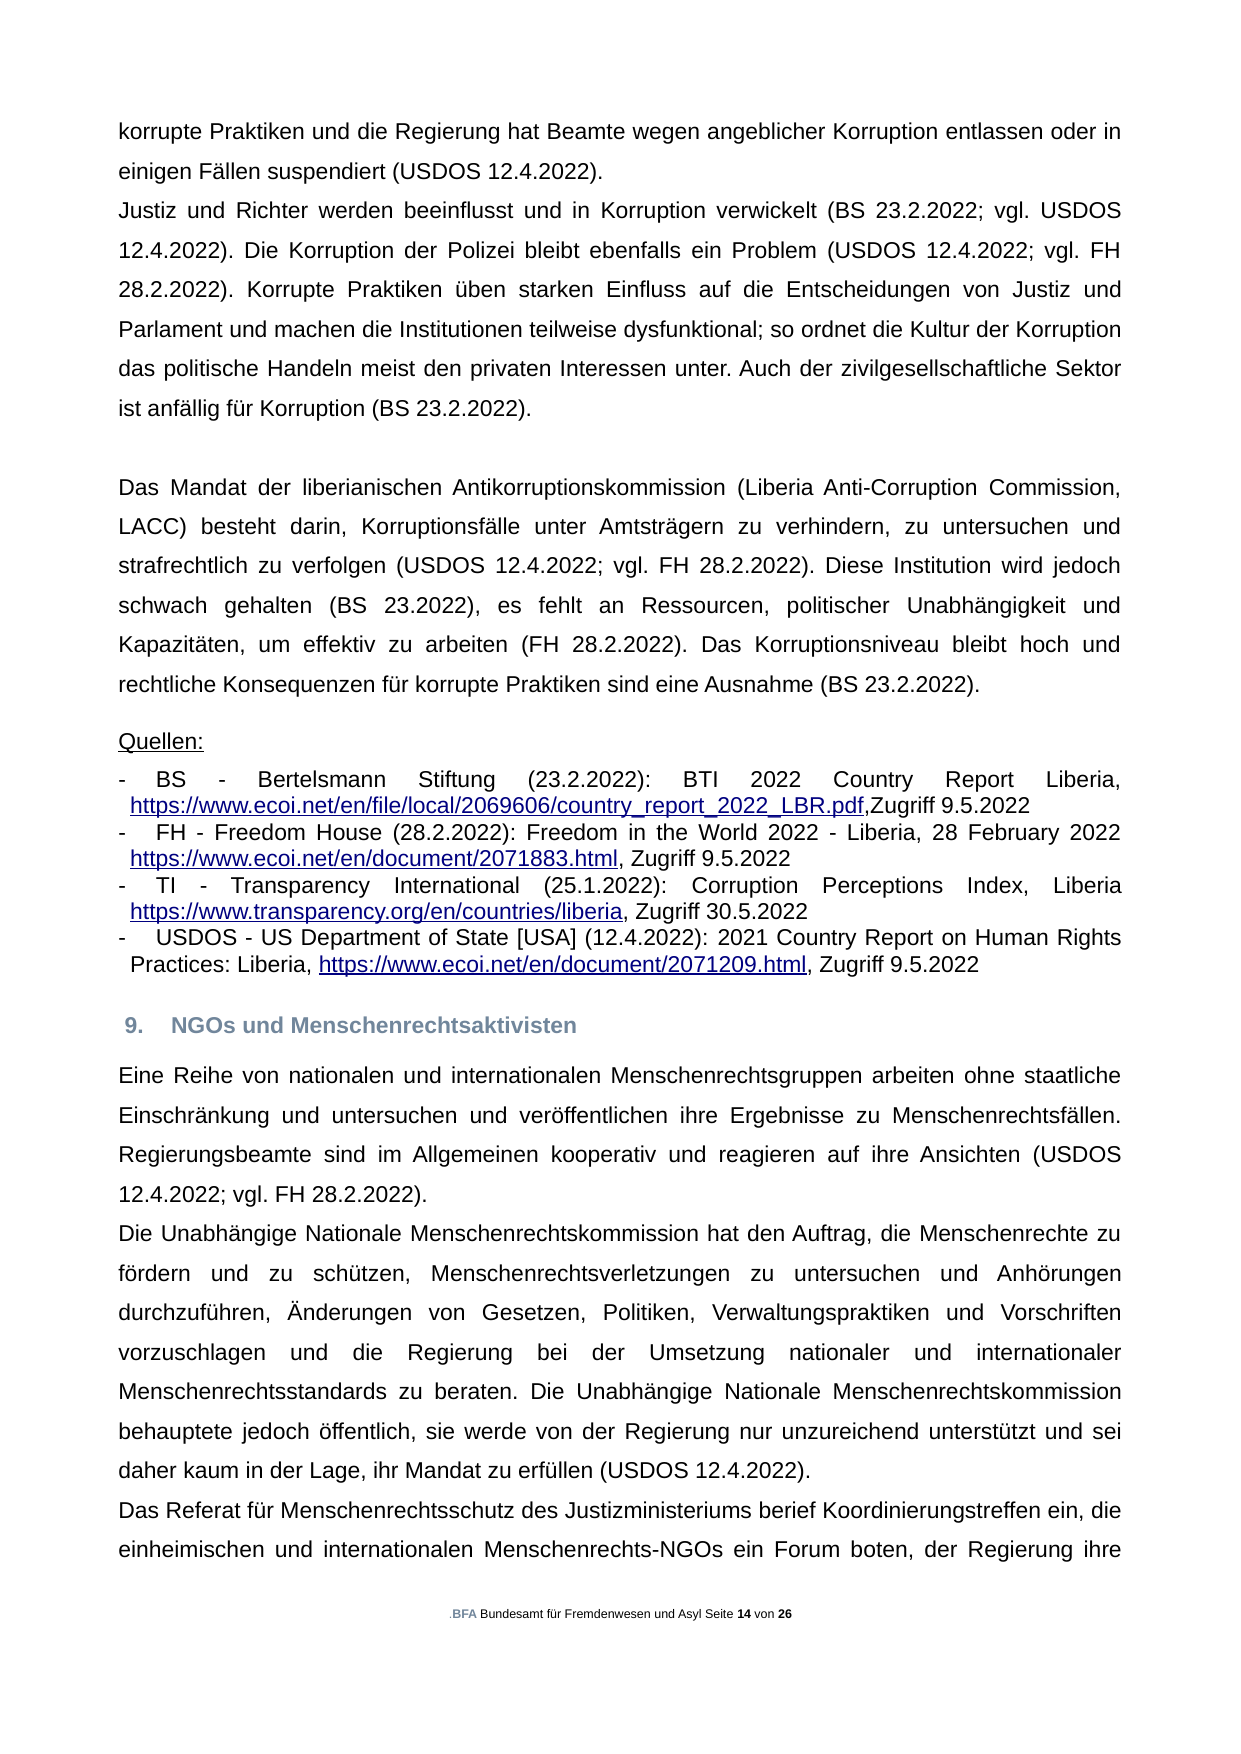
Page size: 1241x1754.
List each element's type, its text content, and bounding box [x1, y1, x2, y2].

text Die Unabhängige Nationale Menschenrechtskommission hat den Auftrag, die Menschenrechte zu fördern und zu schützen, Menschenrechtsverletzungen zu untersuchen und Anhörungen durchzuführen, Änderungen von Gesetzen, Politiken, Verwaltungspraktiken und Vorschriften vorzuschlagen und die Regierung bei der Umsetzung nationaler und internationaler Menschenrechtsstandards zu beraten. Die Unabhängige Nationale Menschenrechtskommission behauptete jedoch öffentlich, sie werde von der Regierung nur unzureichend unterstützt und sei daher kaum in der Lage, ihr Mandat zu erfüllen (USDOS 12.4.2022). [118, 1220, 1122, 1483]
text Quellen: [118, 728, 1122, 754]
list BS - Bertelsmann Stiftung (23.2.2022): BTI 2022 Country Report Liberia, https://www.ecoi.net/en/file/local/2069606/country_report_2022_LBR.pdf,Zugriff 9.5.2022 [118, 766, 1122, 819]
text Justiz und Richter werden beeinflusst und in Korruption verwickelt (BS 23.2.2022; vgl. USDOS 12.4.2022). Die Korruption der Polizei bleibt ebenfalls ein Problem (USDOS 12.4.2022; vgl. FH 28.2.2022). Korrupte Praktiken üben starken Einfluss auf die Entscheidungen von Justiz und Parlament und machen die Institutionen teilweise dysfunktional; so ordnet die Kultur der Korruption das politische Handeln meist den privaten Interessen unter. Auch der zivilgesellschaftliche Sektor ist anfällig für Korruption (BS 23.2.2022). [118, 197, 1122, 421]
text korrupte Praktiken und die Regierung hat Beamte wegen angeblicher Korruption entlassen oder in einigen Fällen suspendiert (USDOS 12.4.2022). [118, 118, 1122, 184]
text Das Mandat der liberianischen Antikorruptionskommission (Liberia Anti-Corruption Commission, LACC) besteht darin, Korruptionsfälle unter Amtsträgern zu verhindern, zu untersuchen und strafrechtlich zu verfolgen (USDOS 12.4.2022; vgl. FH 28.2.2022). Diese Institution wird jedoch schwach gehalten (BS 23.2022), es fehlt an Ressourcen, politischer Unabhängigkeit und Kapazitäten, um effektiv zu arbeiten (FH 28.2.2022). Das Korruptionsniveau bleibt hoch und rechtliche Konsequenzen für korrupte Praktiken sind eine Ausnahme (BS 23.2.2022). [118, 473, 1122, 697]
list TI - Transparency International (25.1.2022): Corruption Perceptions Index, Liberia https://www.transparency.org/en/countries/liberia, Zugriff 30.5.2022 [118, 872, 1122, 924]
list FH - Freedom House (28.2.2022): Freedom in the World 2022 - Liberia, 28 February 2022 https://www.ecoi.net/en/document/2071883.html, Zugriff 9.5.2022 [118, 819, 1122, 872]
text Das Referat für Menschenrechtsschutz des Justizministeriums berief Koordinierungstreffen ein, die einheimischen und internationalen Menschenrechts-NGOs ein Forum boten, der Regierung ihre [118, 1497, 1122, 1562]
list USDOS - US Department of State [USA] (12.4.2022): 2021 Country Report on Human Rights Practices: Liberia, https://www.ecoi.net/en/document/2071209.html, Zugriff 9.5.2022 [118, 924, 1122, 977]
text Eine Reihe von nationalen und internationalen Menschenrechtsgruppen arbeiten ohne staatliche Einschränkung und untersuchen und veröffentlichen ihre Ergebnisse zu Menschenrechtsfällen. Regierungsbeamte sind im Allgemeinen kooperativ und reagieren auf ihre Ansichten (USDOS 12.4.2022; vgl. FH 28.2.2022). [118, 1062, 1122, 1207]
subtitle NGOs und Menschenrechtsaktivisten [118, 1012, 1112, 1039]
